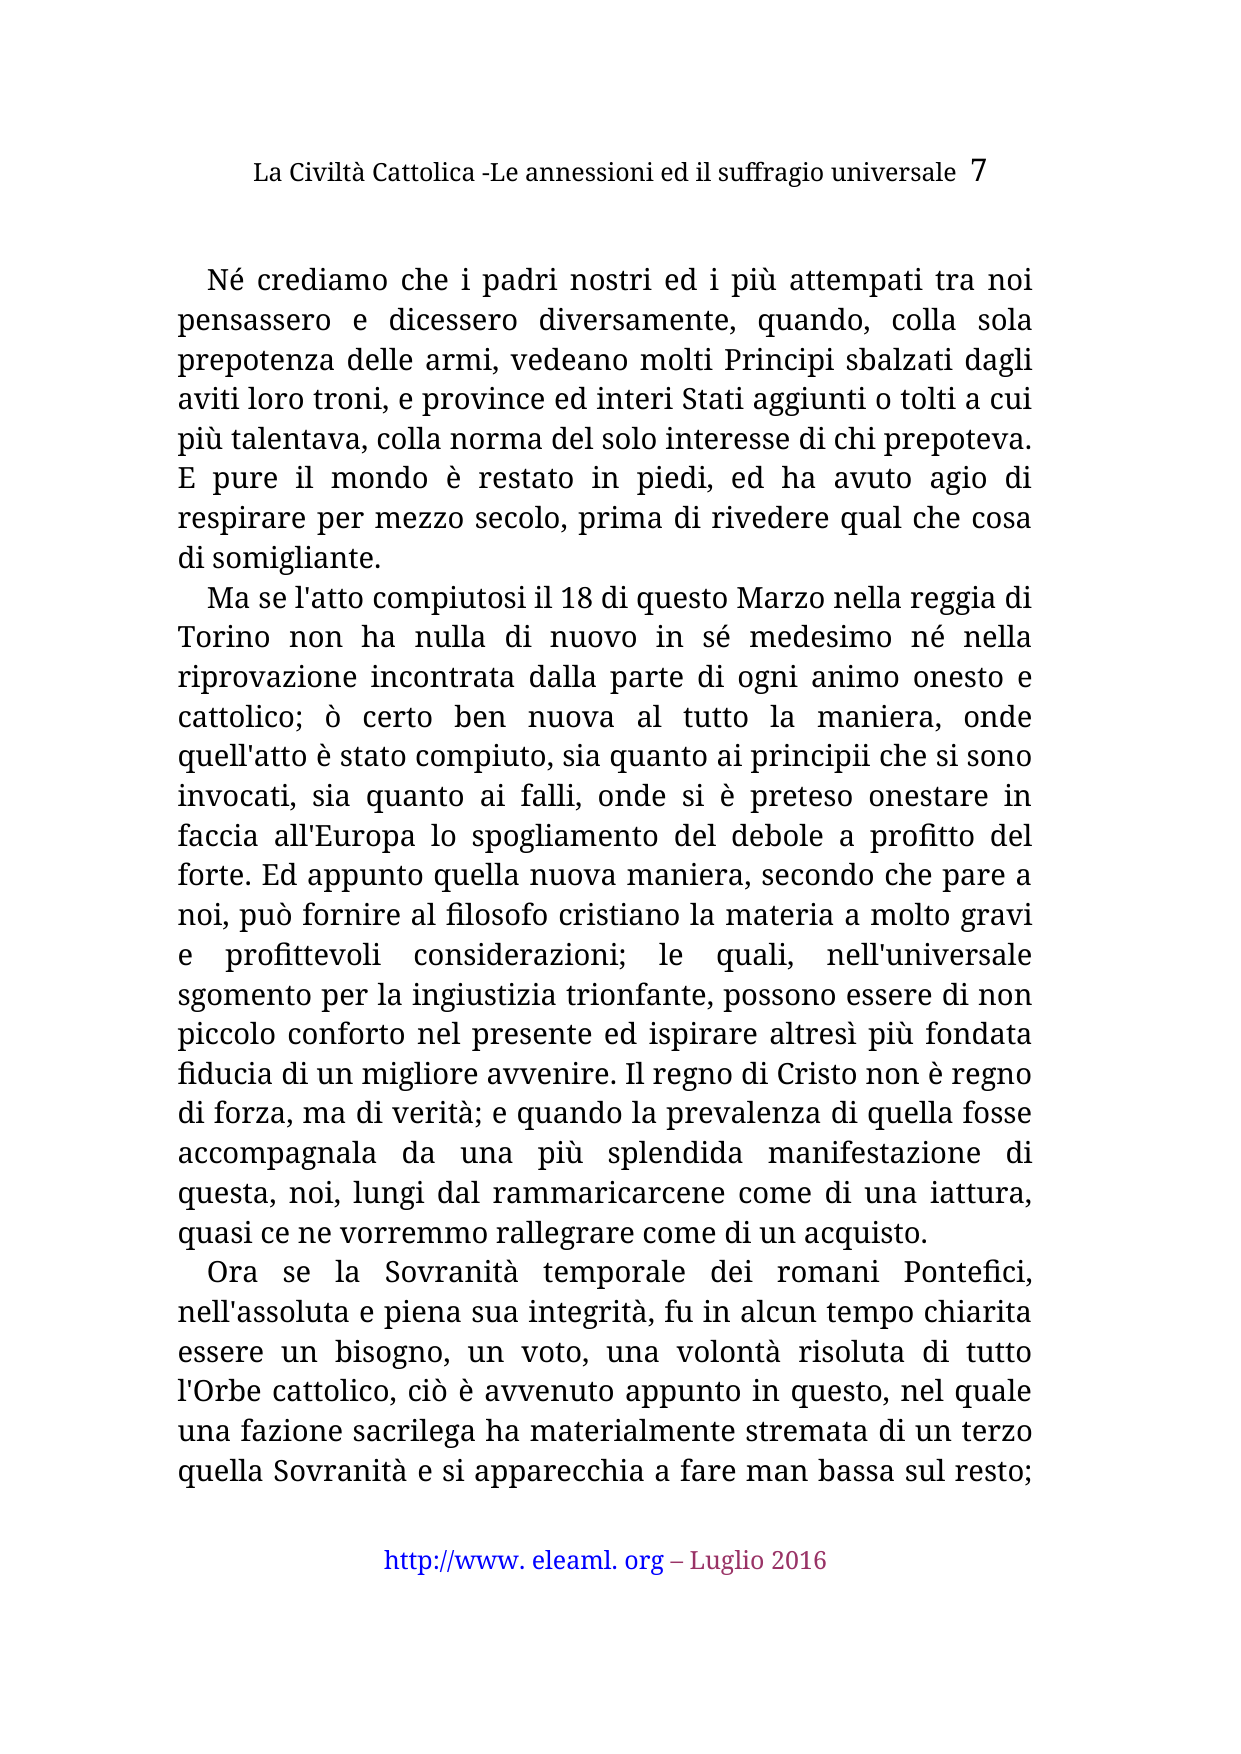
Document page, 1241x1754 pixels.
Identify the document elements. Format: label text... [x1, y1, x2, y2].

text Né crediamo che i padri nostri ed i più attempati tra noi pensassero e dicessero diversamente, quando, colla sola prepotenza delle armi, vedeano molti Principi sbalzati dagli aviti loro troni, e province ed interi Stati aggiunti o tolti a cui più talentava, colla norma del solo interesse di chi prepoteva. E pure il mondo è restato in piedi, ed ha avuto agio di respirare per mezzo secolo, prima di rivedere qual che cosa di somigliante. [177, 259, 1033, 577]
text Ora se la Sovranità temporale dei romani Pontefici, nell'assoluta e piena sua integrità, fu in alcun tempo chiarita essere un bisogno, un voto, una volontà risoluta di tutto l'Orbe cattolico, ciò è avvenuto appunto in questo, nel quale una fazione sacrilega ha materialmente stremata di un terzo quella Sovranità e si apparecchia a fare man bassa sul resto; [177, 1252, 1033, 1490]
text Ma se l'atto compiutosi il 18 di questo Marzo nella reggia di Torino non ha nulla di nuovo in sé medesimo né nella riprovazione incontrata dalla parte di ogni animo onesto e cattolico; ò certo ben nuova al tutto la maniera, onde quell'atto è stato compiuto, sia quanto ai principii che si sono invocati, sia quanto ai falli, onde si è preteso onestare in faccia all'Europa lo spogliamento del debole a profitto del forte. Ed appunto quella nuova maniera, secondo che pare a noi, può fornire al filosofo cristiano la materia a molto gravi e profittevoli considerazioni; le quali, nell'universale sgomento per la ingiustizia trionfante, possono essere di non piccolo conforto nel presente ed ispirare altresì più fondata fiducia di un migliore avvenire. Il regno di Cristo non è regno di forza, ma di verità; e quando la prevalenza di quella fosse accompagnala da una più splendida manifestazione di questa, noi, lungi dal rammaricarcene come di una iattura, quasi ce ne vorremmo rallegrare come di un acquisto. [177, 577, 1033, 1252]
